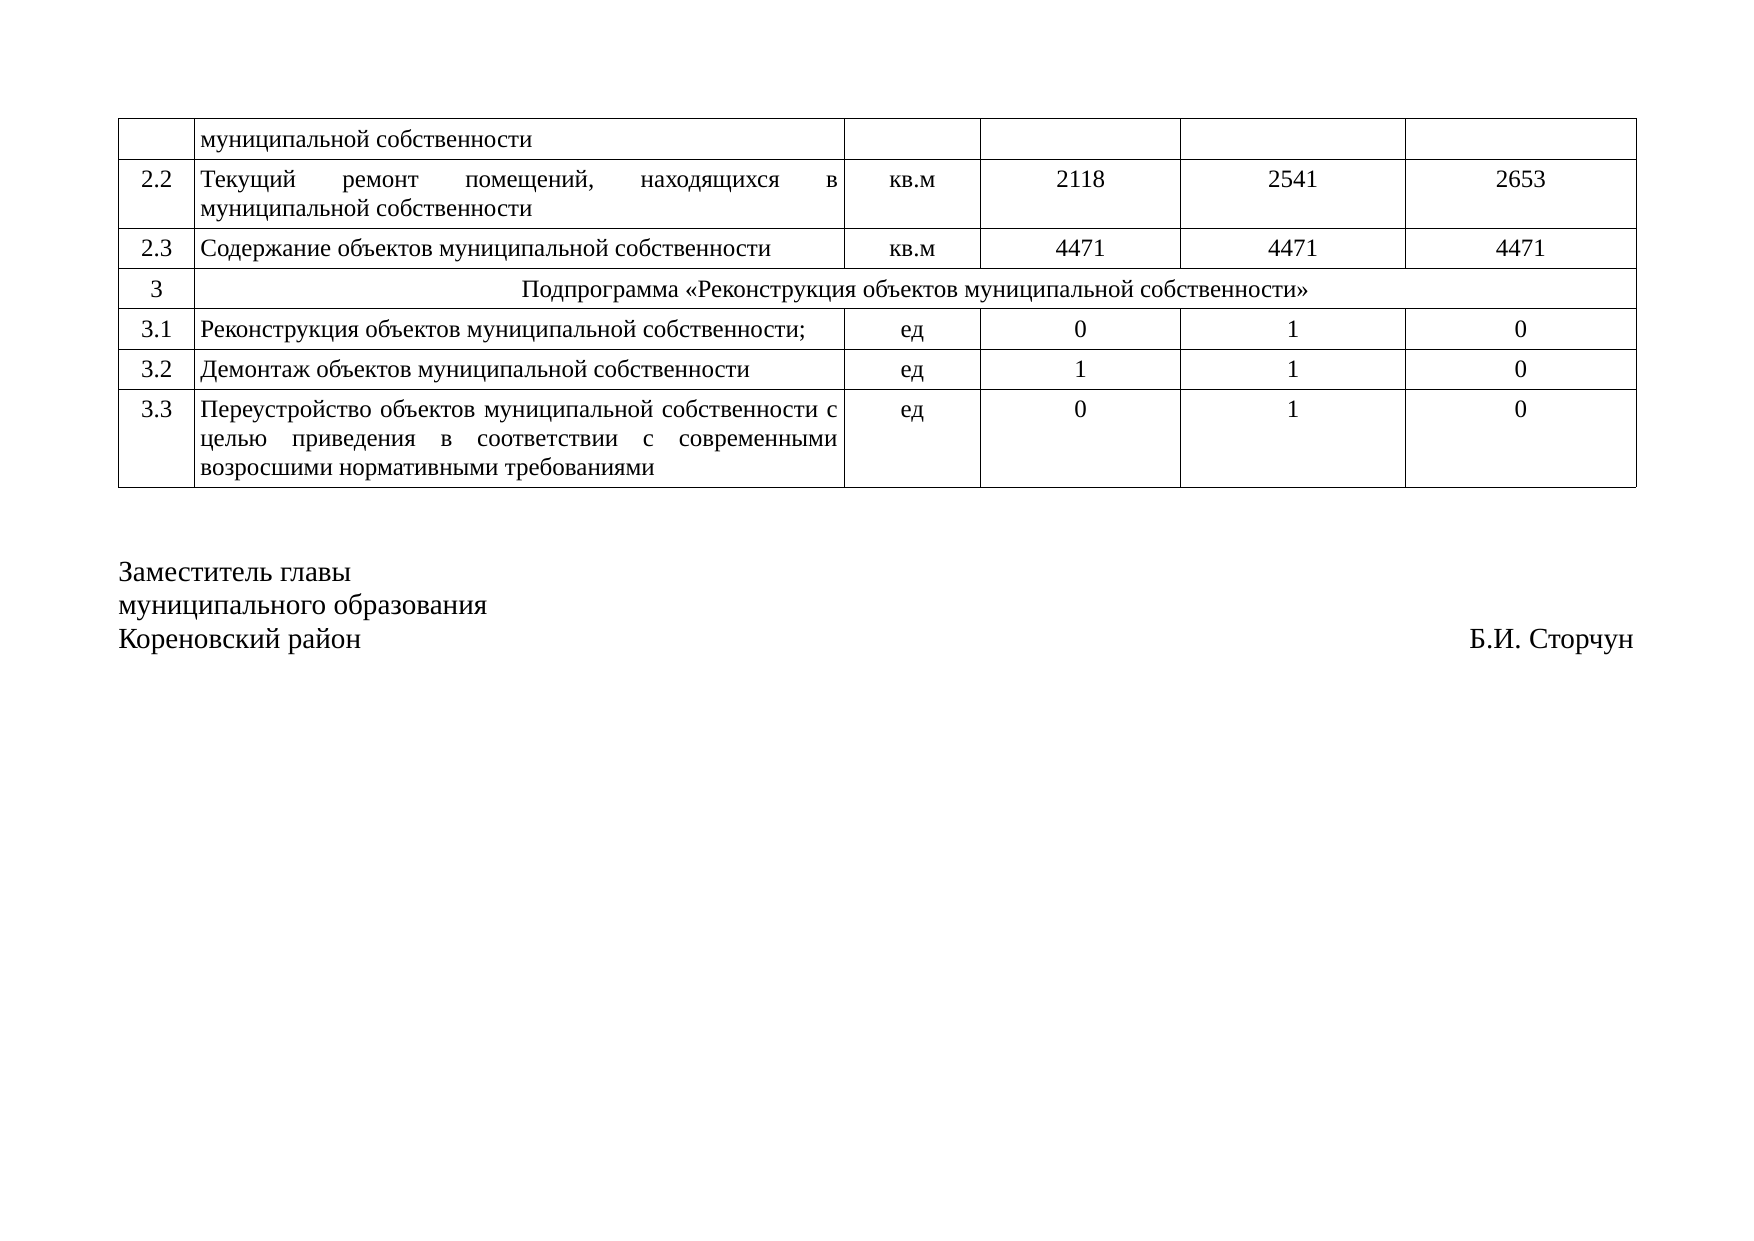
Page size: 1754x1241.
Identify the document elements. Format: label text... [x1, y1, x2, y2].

table_cell 2118 [981, 160, 1180, 227]
table_cell муниципальной собственности [195, 119, 844, 158]
table_cell 4471 [981, 229, 1180, 268]
table_cell Переустройство объектов муниципальной собственности с целью приведения в соответствии с современными возросшими нормативными требованиями [195, 390, 844, 487]
table_cell 0 [1406, 390, 1636, 487]
table_cell кв.м [845, 160, 980, 227]
table_cell 0 [1406, 309, 1636, 348]
text муниципального образования [118, 587, 1636, 621]
table_cell 3.2 [119, 350, 194, 389]
table_cell 2653 [1406, 160, 1636, 227]
table_cell [1406, 119, 1636, 158]
table_cell Содержание объектов муниципальной собственности [195, 229, 844, 268]
table_cell 3 [119, 269, 194, 308]
text Кореновский район Б.И. Сторчун [118, 621, 1636, 654]
table_cell 0 [981, 309, 1180, 348]
table_cell 1 [1181, 350, 1405, 389]
table_cell [845, 119, 980, 158]
table_cell [1181, 119, 1405, 158]
text Заместитель главы [118, 554, 1636, 587]
table_cell 3.3 [119, 390, 194, 487]
table_cell кв.м [845, 229, 980, 268]
table_cell 2.2 [119, 160, 194, 227]
table_cell Подпрограмма «Реконструкция объектов муниципальной собственности» [195, 269, 1636, 308]
table_cell ед [845, 309, 980, 348]
table_cell ед [845, 350, 980, 389]
table_cell 1 [1181, 390, 1405, 487]
table_cell [981, 119, 1180, 158]
table_cell Текущий ремонт помещений, находящихся в муниципальной собственности [195, 160, 844, 227]
table_cell 1 [1181, 309, 1405, 348]
table_cell 1 [981, 350, 1180, 389]
table_cell Демонтаж объектов муниципальной собственности [195, 350, 844, 389]
table_cell 2541 [1181, 160, 1405, 227]
table_cell 3.1 [119, 309, 194, 348]
table_cell Реконструкция объектов муниципальной собственности; [195, 309, 844, 348]
table_cell ед [845, 390, 980, 487]
table_cell 2.3 [119, 229, 194, 268]
table_cell 4471 [1406, 229, 1636, 268]
table_cell 0 [981, 390, 1180, 487]
table_cell 0 [1406, 350, 1636, 389]
table_cell [119, 119, 194, 158]
table_cell 4471 [1181, 229, 1405, 268]
